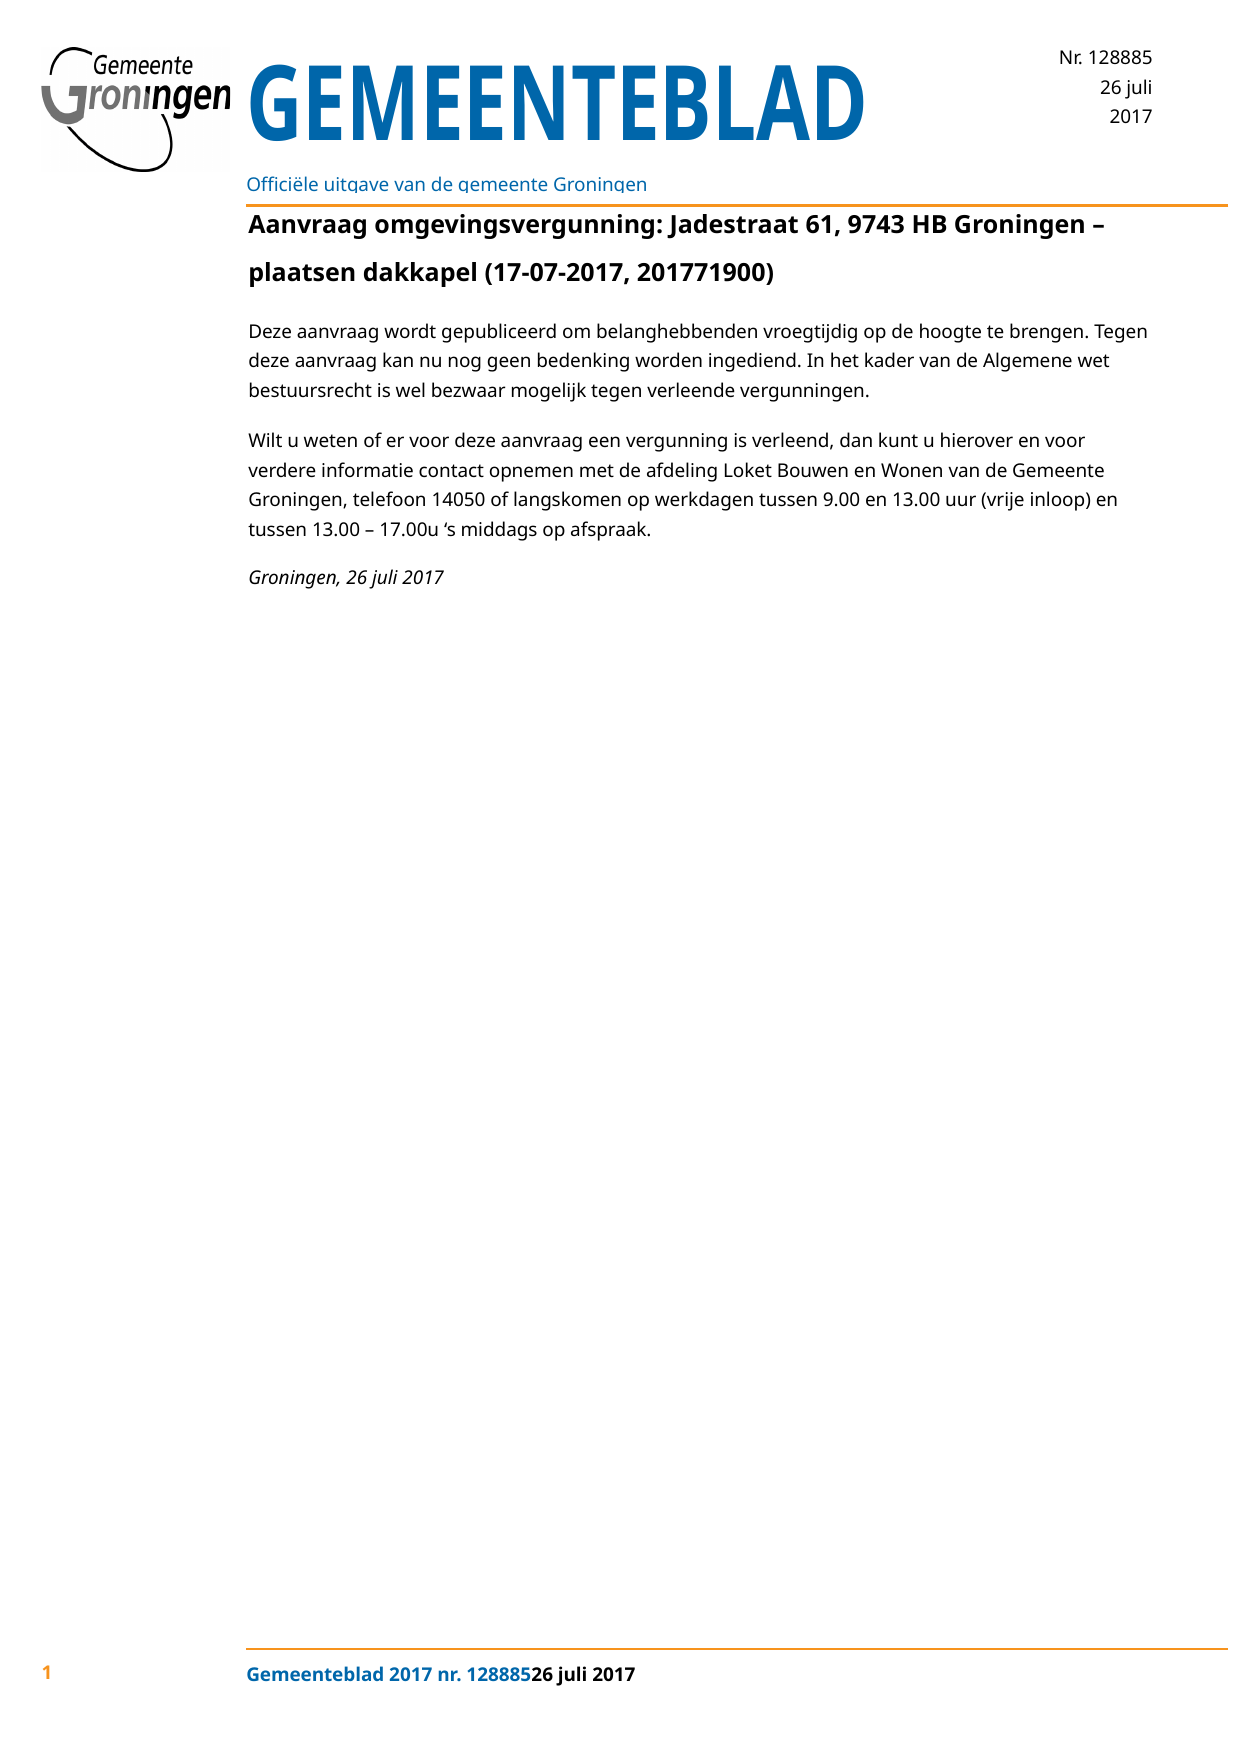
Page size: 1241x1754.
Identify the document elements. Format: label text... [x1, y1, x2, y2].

text Wilt u weten of er voor deze aanvraag een vergunning is verleend, dan kunt u hierover en voor verdere informatie contact opnemen met de afdeling Loket Bouwen en Wonen van de Gemeente Groningen, telefoon 14050 of langskomen op werkdagen tussen 9.00 en 13.00 uur (vrije inloop) en tussen 13.00 – 17.00u ‘s middags op afspraak. [248, 427, 1152, 542]
text Deze aanvraag wordt gepubliceerd om belanghebbenden vroegtijdig op de hoogte te brengen. Tegen deze aanvraag kan nu nog geen bedenking worden ingediend. In het kader van de Algemene wet bestuursrecht is wel bezwaar mogelijk tegen verleende vergunningen. [248, 318, 1152, 403]
text Aanvraag omgevingsvergunning: Jadestraat 61, 9743 HB Groningen – plaatsen dakkapel (17-07-2017, 201771900) [248, 207, 1152, 288]
text Groningen, 26 juli 2017 [248, 564, 1152, 590]
picture [41, 47, 231, 172]
